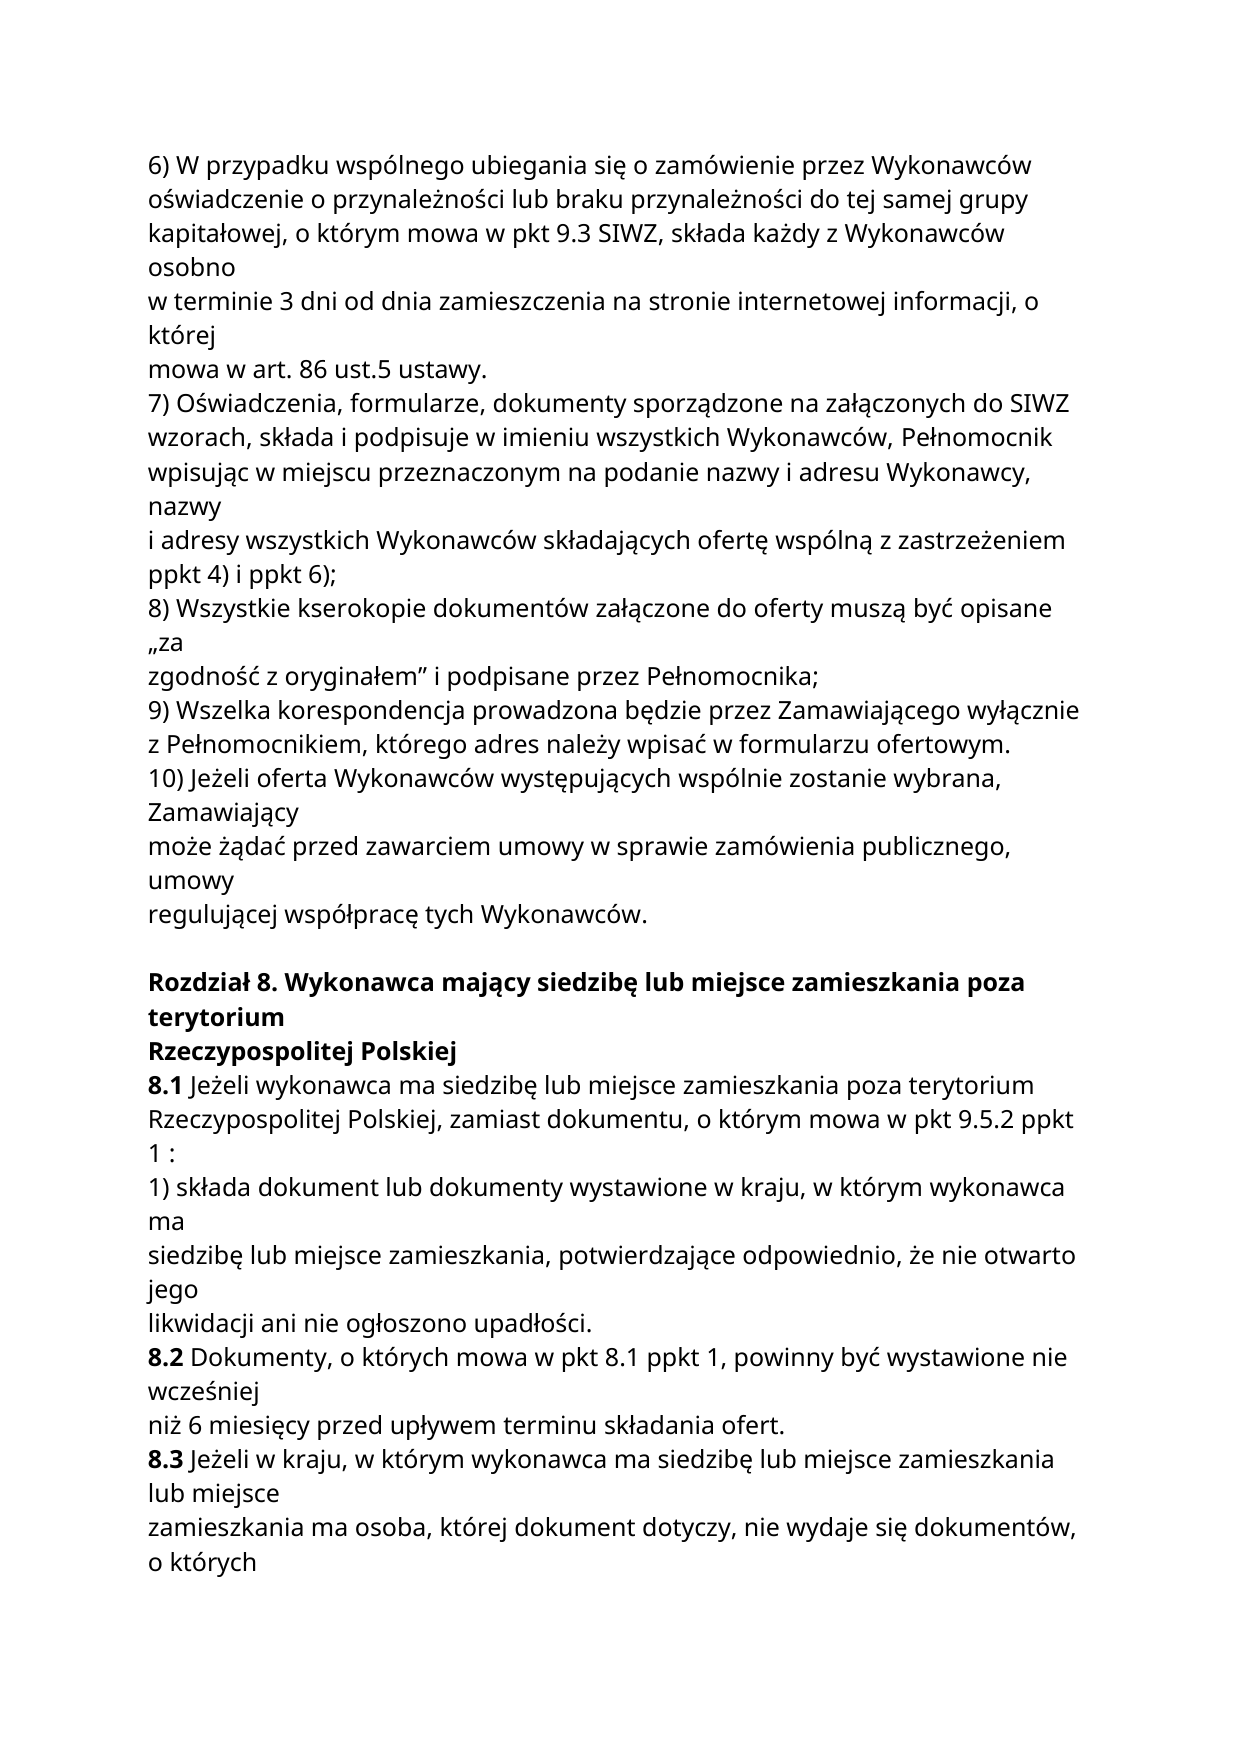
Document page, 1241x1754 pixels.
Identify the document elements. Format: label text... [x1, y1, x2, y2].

text w terminie 3 dni od dnia zamieszczenia na stronie internetowej informacji, o której [148, 284, 1093, 352]
text 1) składa dokument lub dokumenty wystawione w kraju, w którym wykonawca ma [148, 1169, 1093, 1238]
text 9) Wszelka korespondencja prowadzona będzie przez Zamawiającego wyłącznie [148, 693, 1093, 727]
text kapitałowej, o którym mowa w pkt 9.3 SIWZ, składa każdy z Wykonawców osobno [148, 216, 1093, 284]
text oświadczenie o przynależności lub braku przynależności do tej samej grupy [148, 182, 1093, 216]
text likwidacji ani nie ogłoszono upadłości. [148, 1306, 1093, 1340]
text 8) Wszystkie kserokopie dokumentów załączone do oferty muszą być opisane „za [148, 590, 1093, 658]
text wpisując w miejscu przeznaczonym na podanie nazwy i adresu Wykonawcy, nazwy [148, 454, 1093, 522]
text niż 6 miesięcy przed upływem terminu składania ofert. [148, 1408, 1093, 1442]
text 10) Jeżeli oferta Wykonawców występujących wspólnie zostanie wybrana, Zamawiający [148, 761, 1093, 829]
text zamieszkania ma osoba, której dokument dotyczy, nie wydaje się dokumentów, o których [148, 1510, 1093, 1578]
text zgodność z oryginałem” i podpisane przez Pełnomocnika; [148, 658, 1093, 693]
text Rozdział 8. Wykonawca mający siedzibę lub miejsce zamieszkania poza terytorium [148, 965, 1093, 1033]
text 7) Oświadczenia, formularze, dokumenty sporządzone na załączonych do SIWZ [148, 386, 1093, 420]
text Rzeczypospolitej Polskiej, zamiast dokumentu, o którym mowa w pkt 9.5.2 ppkt 1 : [148, 1101, 1093, 1169]
text mowa w art. 86 ust.5 ustawy. [148, 352, 1093, 386]
text 8.1 Jeżeli wykonawca ma siedzibę lub miejsce zamieszkania poza terytorium [148, 1067, 1093, 1101]
text i adresy wszystkich Wykonawców składających ofertę wspólną z zastrzeżeniem [148, 522, 1093, 556]
text siedzibę lub miejsce zamieszkania, potwierdzające odpowiednio, że nie otwarto jego [148, 1238, 1093, 1306]
text ppkt 4) i ppkt 6); [148, 556, 1093, 590]
text może żądać przed zawarciem umowy w sprawie zamówienia publicznego, umowy [148, 829, 1093, 897]
text regulującej współpracę tych Wykonawców. [148, 897, 1093, 931]
text 6) W przypadku wspólnego ubiegania się o zamówienie przez Wykonawców [148, 148, 1093, 182]
text wzorach, składa i podpisuje w imieniu wszystkich Wykonawców, Pełnomocnik [148, 420, 1093, 454]
text 8.2 Dokumenty, o których mowa w pkt 8.1 ppkt 1, powinny być wystawione nie wcześniej [148, 1340, 1093, 1408]
text 8.3 Jeżeli w kraju, w którym wykonawca ma siedzibę lub miejsce zamieszkania lub miejsce [148, 1442, 1093, 1510]
text z Pełnomocnikiem, którego adres należy wpisać w formularzu ofertowym. [148, 727, 1093, 761]
text Rzeczypospolitej Polskiej [148, 1033, 1093, 1067]
